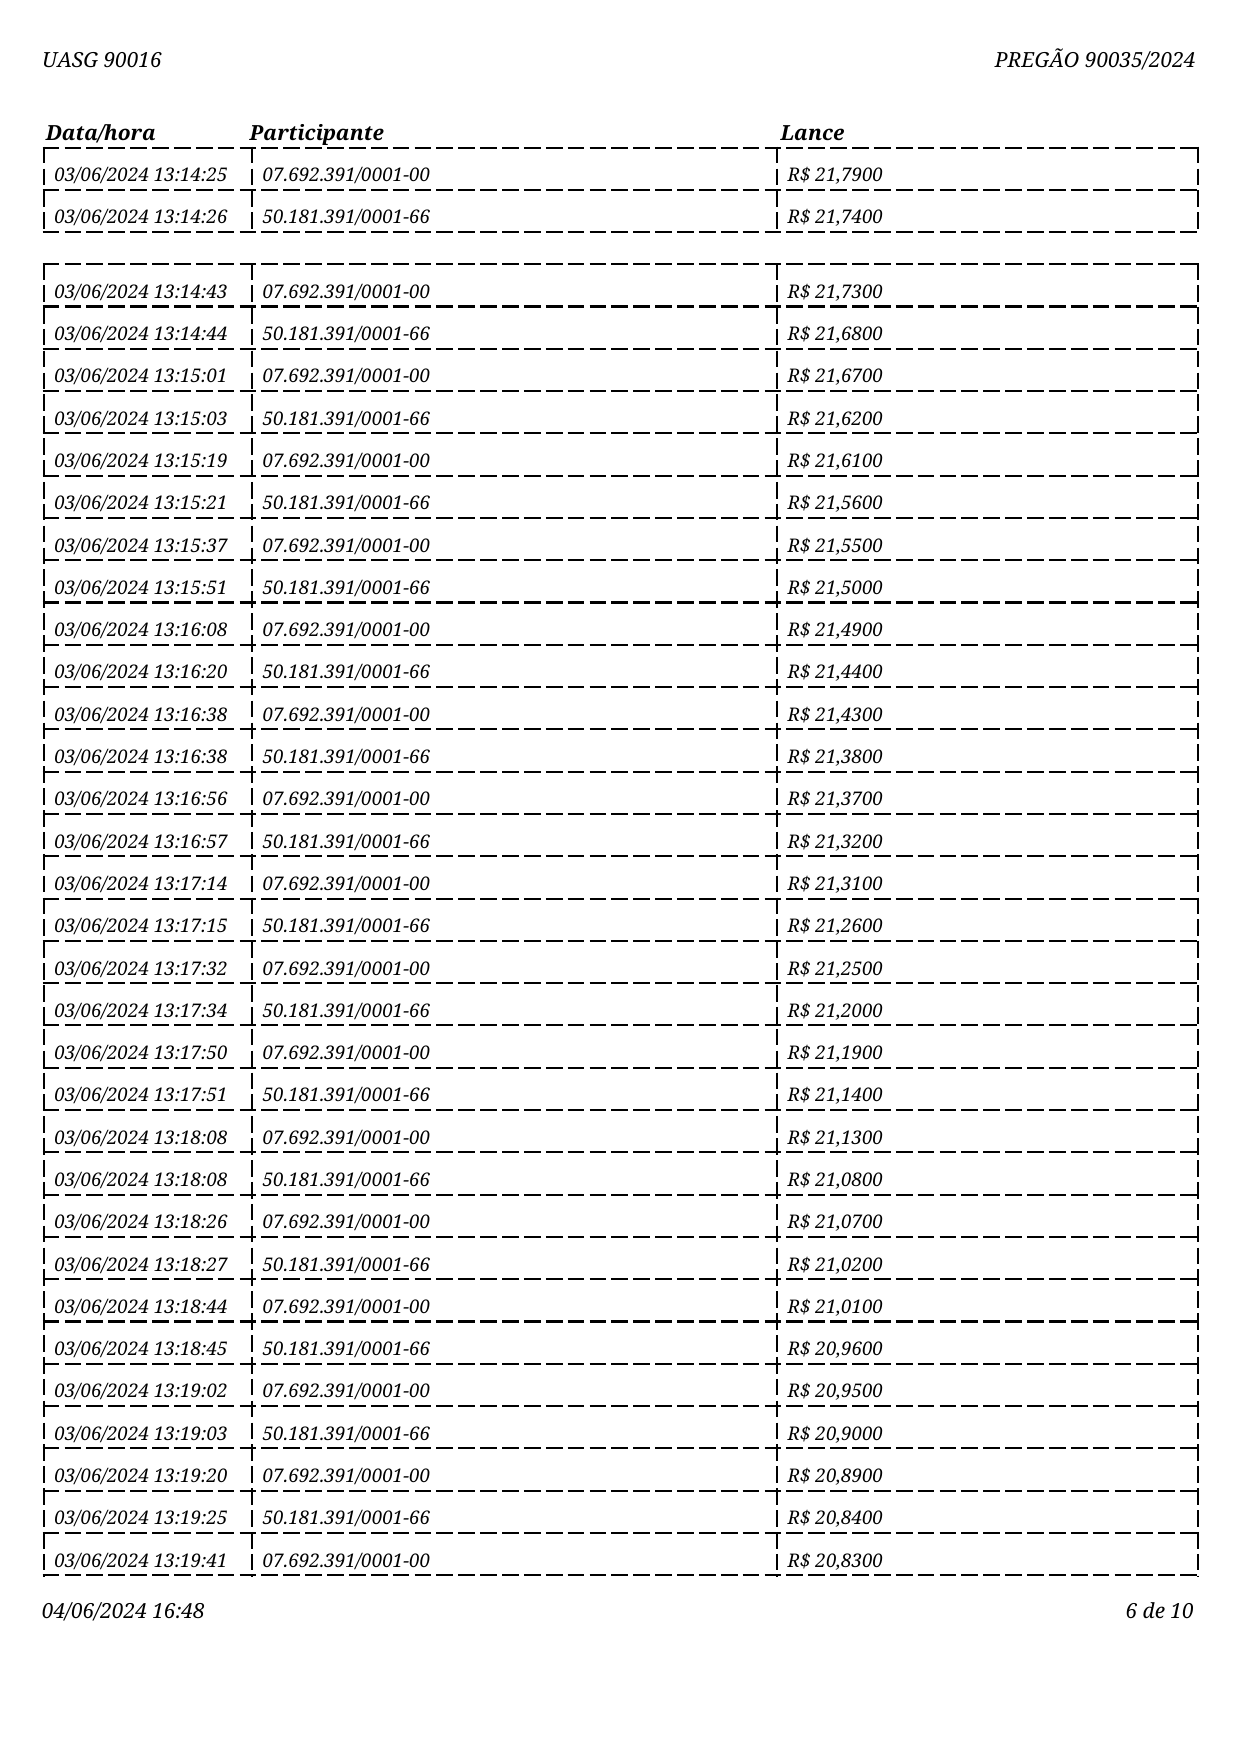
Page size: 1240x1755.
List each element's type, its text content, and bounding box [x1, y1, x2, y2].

table_cell R$ 21,1400 [777, 1067, 1198, 1109]
table_cell 50.181.391/0001-66 [252, 189, 777, 231]
table_cell 07.692.391/0001-00 [252, 517, 777, 559]
table_cell 03/06/2024 13:18:08 [44, 1151, 252, 1193]
table_cell 03/06/2024 13:16:20 [44, 644, 252, 686]
table_cell 50.181.391/0001-66 [252, 1320, 777, 1363]
table_cell 03/06/2024 13:17:51 [44, 1067, 252, 1109]
table_cell 03/06/2024 13:15:21 [44, 475, 252, 517]
table_cell 03/06/2024 13:16:38 [44, 686, 252, 728]
table_cell 03/06/2024 13:17:32 [44, 940, 252, 982]
table_cell 07.692.391/0001-00 [252, 1447, 777, 1489]
table_cell 03/06/2024 13:18:44 [44, 1278, 252, 1320]
table_cell R$ 21,3700 [777, 771, 1198, 813]
table_cell 07.692.391/0001-00 [252, 601, 777, 644]
table_cell 50.181.391/0001-66 [252, 390, 777, 432]
table_cell R$ 21,2600 [777, 898, 1198, 940]
table_cell 03/06/2024 13:17:15 [44, 898, 252, 940]
table_cell 50.181.391/0001-66 [252, 644, 777, 686]
table_cell 07.692.391/0001-00 [252, 147, 777, 189]
table_cell 07.692.391/0001-00 [252, 348, 777, 390]
table_cell 03/06/2024 13:15:03 [44, 390, 252, 432]
table_cell R$ 21,3200 [777, 813, 1198, 855]
table_cell R$ 21,4900 [777, 601, 1198, 644]
table_cell 03/06/2024 13:19:41 [44, 1532, 252, 1574]
table_cell 07.692.391/0001-00 [252, 1532, 777, 1574]
table_cell R$ 21,1900 [777, 1024, 1198, 1067]
table_cell R$ 21,2500 [777, 940, 1198, 982]
table_cell 03/06/2024 13:15:37 [44, 517, 252, 559]
table_cell R$ 21,6200 [777, 390, 1198, 432]
table_cell 50.181.391/0001-66 [252, 728, 777, 771]
table_cell 03/06/2024 13:18:27 [44, 1236, 252, 1278]
table_header R$ 21,7300 [777, 263, 1198, 305]
table_cell 50.181.391/0001-66 [252, 1490, 777, 1532]
table_cell R$ 21,0800 [777, 1151, 1198, 1193]
table_cell R$ 21,4400 [777, 644, 1198, 686]
table_cell 50.181.391/0001-66 [252, 813, 777, 855]
table_cell 50.181.391/0001-66 [252, 305, 777, 348]
table_cell R$ 21,0100 [777, 1278, 1198, 1320]
table_header 07.692.391/0001-00 [252, 263, 777, 305]
table_cell 03/06/2024 13:18:26 [44, 1194, 252, 1236]
table_cell 07.692.391/0001-00 [252, 940, 777, 982]
table_cell 03/06/2024 13:16:38 [44, 728, 252, 771]
table_cell 50.181.391/0001-66 [252, 898, 777, 940]
table_cell 50.181.391/0001-66 [252, 559, 777, 601]
table_cell 03/06/2024 13:17:34 [44, 982, 252, 1024]
table_cell 07.692.391/0001-00 [252, 1109, 777, 1151]
table_cell 03/06/2024 13:18:45 [44, 1320, 252, 1363]
table_cell R$ 21,1300 [777, 1109, 1198, 1151]
table_cell R$ 21,0700 [777, 1194, 1198, 1236]
table_cell 03/06/2024 13:18:08 [44, 1109, 252, 1151]
table_cell 07.692.391/0001-00 [252, 1024, 777, 1067]
table_cell 03/06/2024 13:15:19 [44, 432, 252, 474]
table_cell 03/06/2024 13:19:20 [44, 1447, 252, 1489]
table_cell 03/06/2024 13:17:50 [44, 1024, 252, 1067]
table_cell R$ 21,5500 [777, 517, 1198, 559]
table_cell 03/06/2024 13:17:14 [44, 855, 252, 897]
table_cell 50.181.391/0001-66 [252, 1067, 777, 1109]
table_cell R$ 21,7400 [777, 189, 1198, 231]
table_cell R$ 21,0200 [777, 1236, 1198, 1278]
table_cell R$ 21,5000 [777, 559, 1198, 601]
table_cell R$ 20,8900 [777, 1447, 1198, 1489]
table_cell 07.692.391/0001-00 [252, 855, 777, 897]
table_cell R$ 21,4300 [777, 686, 1198, 728]
table_cell 03/06/2024 13:16:08 [44, 601, 252, 644]
table_cell 50.181.391/0001-66 [252, 475, 777, 517]
table_cell R$ 21,6100 [777, 432, 1198, 474]
table_cell R$ 21,6700 [777, 348, 1198, 390]
table_cell 07.692.391/0001-00 [252, 686, 777, 728]
table_cell R$ 21,3100 [777, 855, 1198, 897]
table_cell R$ 21,3800 [777, 728, 1198, 771]
table_cell 50.181.391/0001-66 [252, 1151, 777, 1193]
table_cell 03/06/2024 13:14:44 [44, 305, 252, 348]
table_cell R$ 21,2000 [777, 982, 1198, 1024]
table_cell 03/06/2024 13:14:26 [44, 189, 252, 231]
table_cell 07.692.391/0001-00 [252, 1194, 777, 1236]
table_cell R$ 20,9000 [777, 1405, 1198, 1447]
table_cell 50.181.391/0001-66 [252, 982, 777, 1024]
table_cell 03/06/2024 13:19:25 [44, 1490, 252, 1532]
table_header 03/06/2024 13:14:43 [44, 263, 252, 305]
table_cell 03/06/2024 13:14:25 [44, 147, 252, 189]
table_cell 50.181.391/0001-66 [252, 1405, 777, 1447]
table_cell 03/06/2024 13:15:01 [44, 348, 252, 390]
table_cell 07.692.391/0001-00 [252, 771, 777, 813]
table_cell R$ 20,9600 [777, 1320, 1198, 1363]
table_cell R$ 20,8400 [777, 1490, 1198, 1532]
table_cell R$ 21,6800 [777, 305, 1198, 348]
table_cell 07.692.391/0001-00 [252, 1363, 777, 1405]
table_cell R$ 21,7900 [777, 147, 1198, 189]
table_cell 03/06/2024 13:15:51 [44, 559, 252, 601]
table_cell 03/06/2024 13:16:57 [44, 813, 252, 855]
table_cell 03/06/2024 13:19:03 [44, 1405, 252, 1447]
table_cell 50.181.391/0001-66 [252, 1236, 777, 1278]
table_cell R$ 21,5600 [777, 475, 1198, 517]
table_cell 03/06/2024 13:19:02 [44, 1363, 252, 1405]
table_cell 03/06/2024 13:16:56 [44, 771, 252, 813]
table_cell 07.692.391/0001-00 [252, 1278, 777, 1320]
table_cell 07.692.391/0001-00 [252, 432, 777, 474]
table_cell R$ 20,8300 [777, 1532, 1198, 1574]
table_cell R$ 20,9500 [777, 1363, 1198, 1405]
